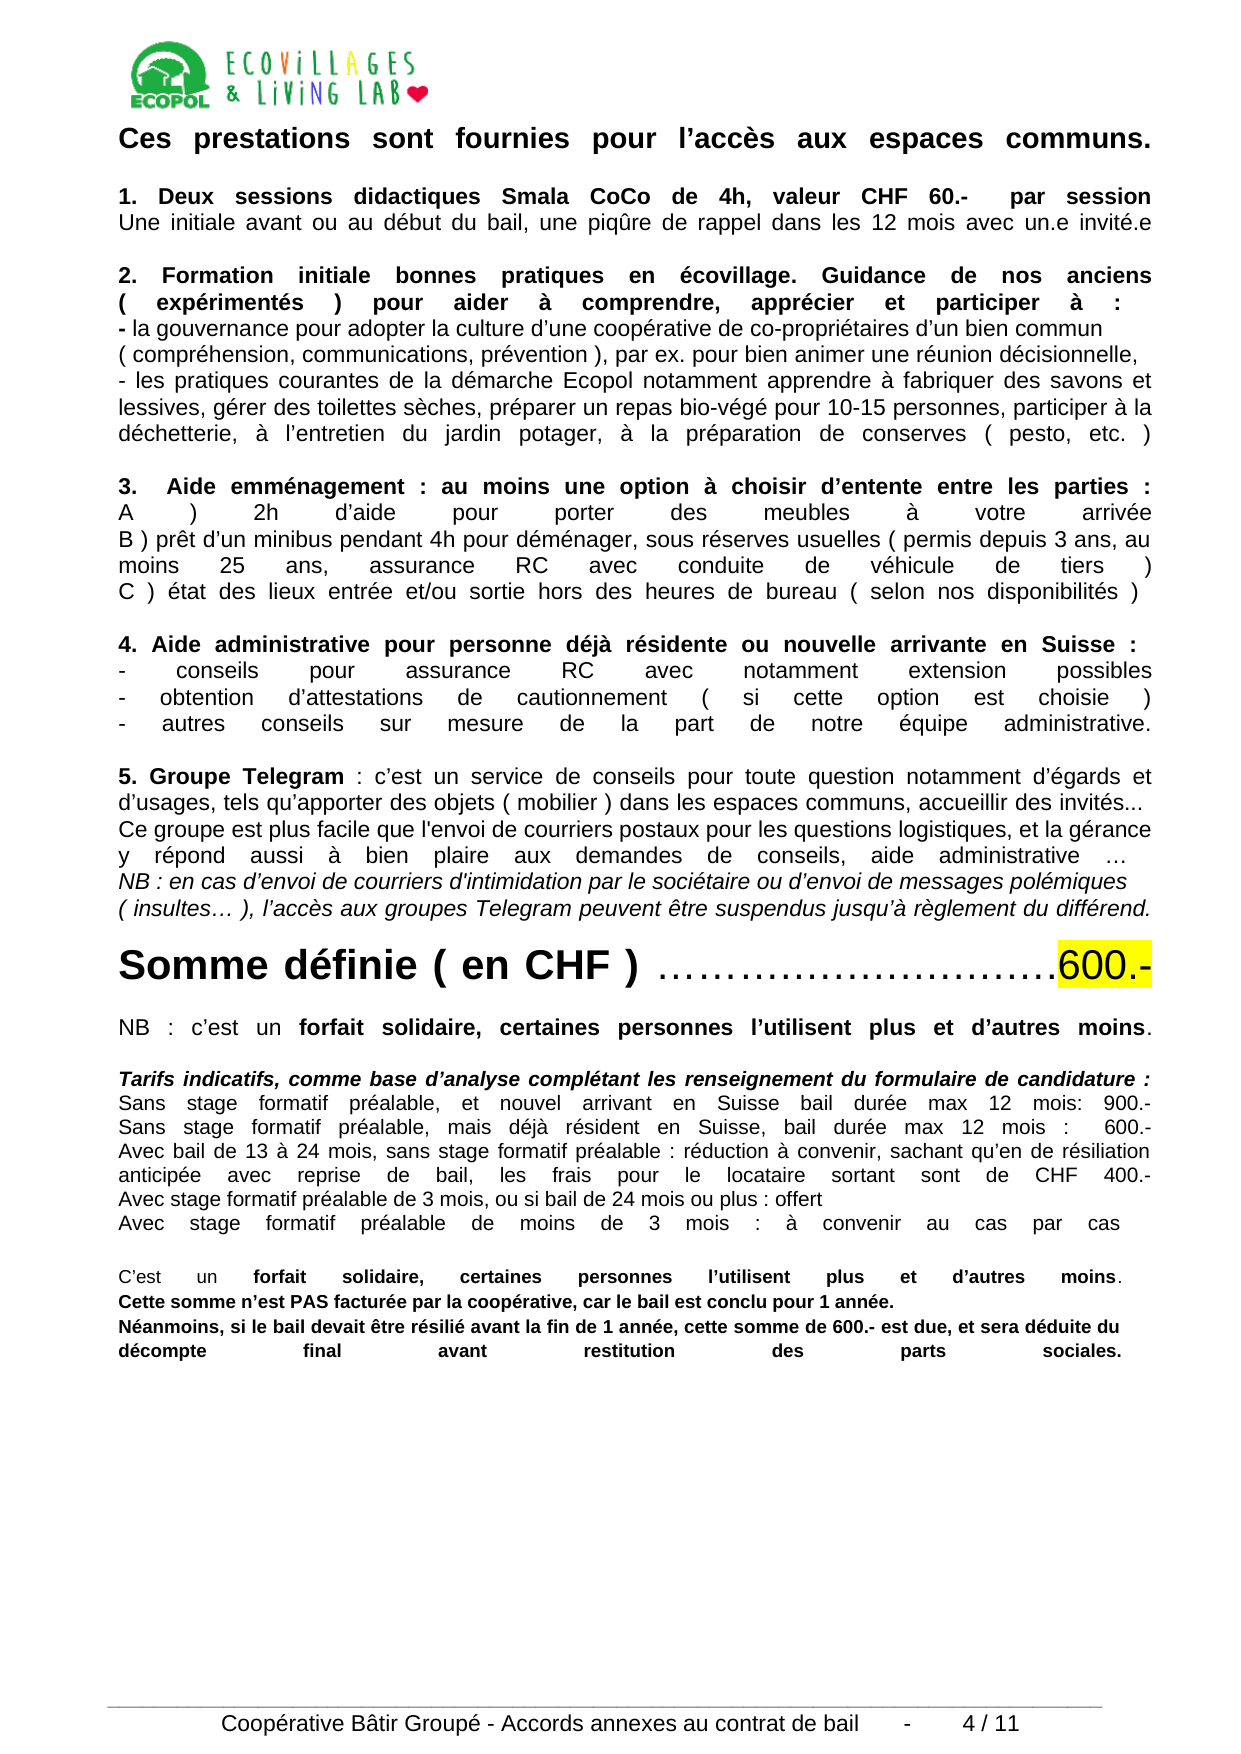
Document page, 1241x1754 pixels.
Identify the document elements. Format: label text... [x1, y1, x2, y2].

picture [118, 29, 430, 121]
text Néanmoins, si le bail devait être résilié avant la fin de 1 année, cette somme de 600.- est due, et sera déduite du décompte final avant restitution des parts sociales. [118, 1315, 1122, 1392]
text NB : c’est un forfait solidaire, certaines personnes l’utilisent plus et d’autres moins. [118, 1014, 1152, 1067]
text C’est un forfait solidaire, certaines personnes l’utilisent plus et d’autres moins. Cette somme n’est PAS facturée par la coopérative, car le bail est conclu pour 1 année. [118, 1266, 1122, 1312]
text Avec stage formatif préalable de moins de 3 mois : à convenir au cas par cas [118, 1211, 1122, 1262]
text Ces prestations sont fournies pour l’accès aux espaces communs. 1. Deux sessions didactiques Smala CoCo de 4h, valeur CHF 60.- par session Une initiale avant ou au début du bail, une piqûre de rappel dans les 12 mois avec un.e invité.e 2. Formation initiale bonnes pratiques en écovillage. Guidance de nos anciens ( expérimentés ) pour aider à comprendre, apprécier et participer à : - la gouvernance pour adopter la culture d’une coopérative de co-propriétaires d’un bien commun [118, 121, 1152, 341]
text ( compréhension, communications, prévention ), par ex. pour bien animer une réunion décisionnelle, - les pratiques courantes de la démarche Ecopol notamment apprendre à fabriquer des savons et lessives, gérer des toilettes sèches, préparer un repas bio-végé pour 10-15 personnes, participer à la déchetterie, à l’entretien du jardin potager, à la préparation de conserves ( pesto, etc. ) 3. Aide emménagement : au moins une option à choisir d’entente entre les parties : A ) 2h d’aide pour porter des meubles à votre arrivée B ) prêt d’un minibus pendant 4h pour déménager, sous réserves usuelles ( permis depuis 3 ans, au moins 25 ans, assurance RC avec conduite de véhicule de tiers ) C ) état des lieux entrée et/ou sortie hors des heures de bureau ( selon nos disponibilités ) 4. Aide administrative pour personne déjà résidente ou nouvelle arrivante en Suisse : - conseils pour assurance RC avec notamment extension possibles - obtention d’attestations de cautionnement ( si cette option est choisie ) - autres conseils sur mesure de la part de notre équipe administrative. 5. Groupe Telegram : c’est un service de conseils pour toute question notamment d’égards et d’usages, tels qu’apporter des objets ( mobilier ) dans les espaces communs, accueillir des invités... Ce groupe est plus facile que l'envoi de courriers postaux pour les questions logistiques, et la gérance y répond aussi à bien plaire aux demandes de conseils, aide administrative … NB : en cas d’envoi de courriers d'intimidation par le sociétaire ou d’envoi de messages polémiques [118, 341, 1152, 894]
text ( insultes… ), l’accès aux groupes Telegram peuvent être suspendus jusqu’à règlement du différend. Somme définie ( en CHF ) ……….….….….….….600.- [118, 894, 1152, 1014]
text Tarifs indicatifs, comme base d’analyse complétant les renseignement du formulaire de candidature : Sans stage formatif préalable, et nouvel arrivant en Suisse bail durée max 12 mois: 900.- Sans stage formatif préalable, mais déjà résident en Suisse, bail durée max 12 mois : 600.- Avec bail de 13 à 24 mois, sans stage formatif préalable : réduction à convenir, sachant qu’en de résiliation anticipée avec reprise de bail, les frais pour le locataire sortant sont de CHF 400.- Avec stage formatif préalable de 3 mois, ou si bail de 24 mois ou plus : offert [118, 1067, 1152, 1211]
